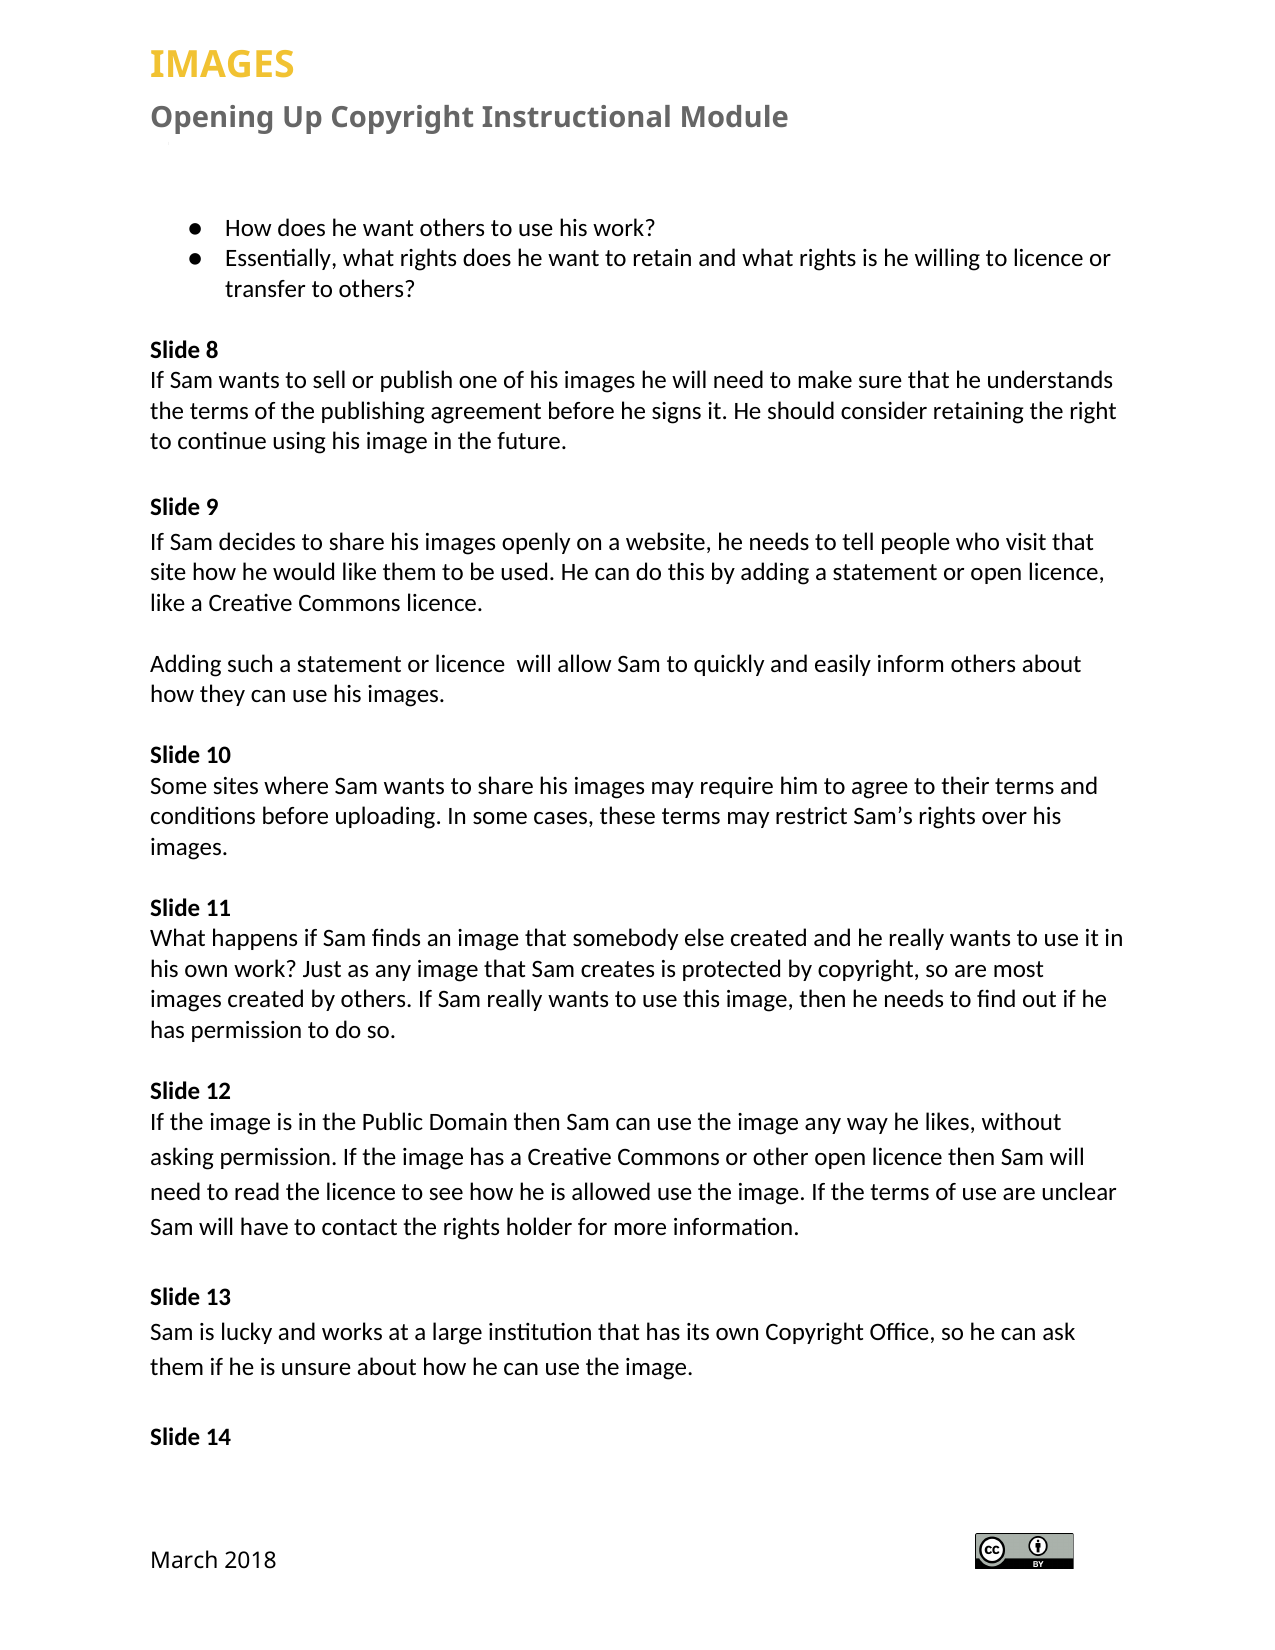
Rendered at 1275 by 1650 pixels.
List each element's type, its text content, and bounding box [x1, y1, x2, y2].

text What happens if Sam finds an image that somebody else created and he really wants to use it in his own work? Just as any image that Sam creates is protected by copyright, so are most images created by others. If Sam really wants to use this image, then he needs to find out if he has permission to do so. [150, 923, 1125, 1045]
text If the image is in the Public Domain then Sam can use the image any way he likes, without asking permission. If the image has a Creative Commons or other open licence then Sam will need to read the licence to see how he is allowed use the image. If the terms of use are unclear Sam will have to contact the rights holder for more information. [150, 1106, 1125, 1241]
picture [975, 1533, 1074, 1569]
text Slide 14 [150, 1421, 1125, 1451]
text If Sam wants to sell or publish one of his images he will need to make sure that he understands the terms of the publishing agreement before he signs it. He should consider retaining the right to continue using his image in the future. [150, 364, 1125, 456]
list How does he want others to use his work? [187, 212, 1125, 242]
text Sam is lucky and works at a large institution that has its own Copyright Office, so he can ask them if he is unsure about how he can use the image. [150, 1316, 1125, 1381]
text Slide 12 [150, 1075, 1125, 1106]
text Slide 9 [150, 491, 1125, 521]
text Slide 10 [150, 739, 1125, 770]
text Slide 8 [150, 334, 1125, 364]
text Slide 11 [150, 892, 1125, 923]
text Some sites where Sam wants to share his images may require him to agree to their terms and conditions before uploading. In some cases, these terms may restrict Sam’s rights over his images. [150, 770, 1125, 862]
list Essentially, what rights does he want to retain and what rights is he willing to licence or transfer to others? [187, 242, 1125, 303]
text If Sam decides to share his images openly on a website, he needs to tell people who visit that site how he would like them to be used. He can do this by adding a statement or open licence, like a Creative Commons licence. [150, 526, 1125, 617]
text Adding such a statement or licence will allow Sam to quickly and easily inform others about how they can use his images. [150, 648, 1125, 709]
text Slide 13 [150, 1281, 1125, 1311]
